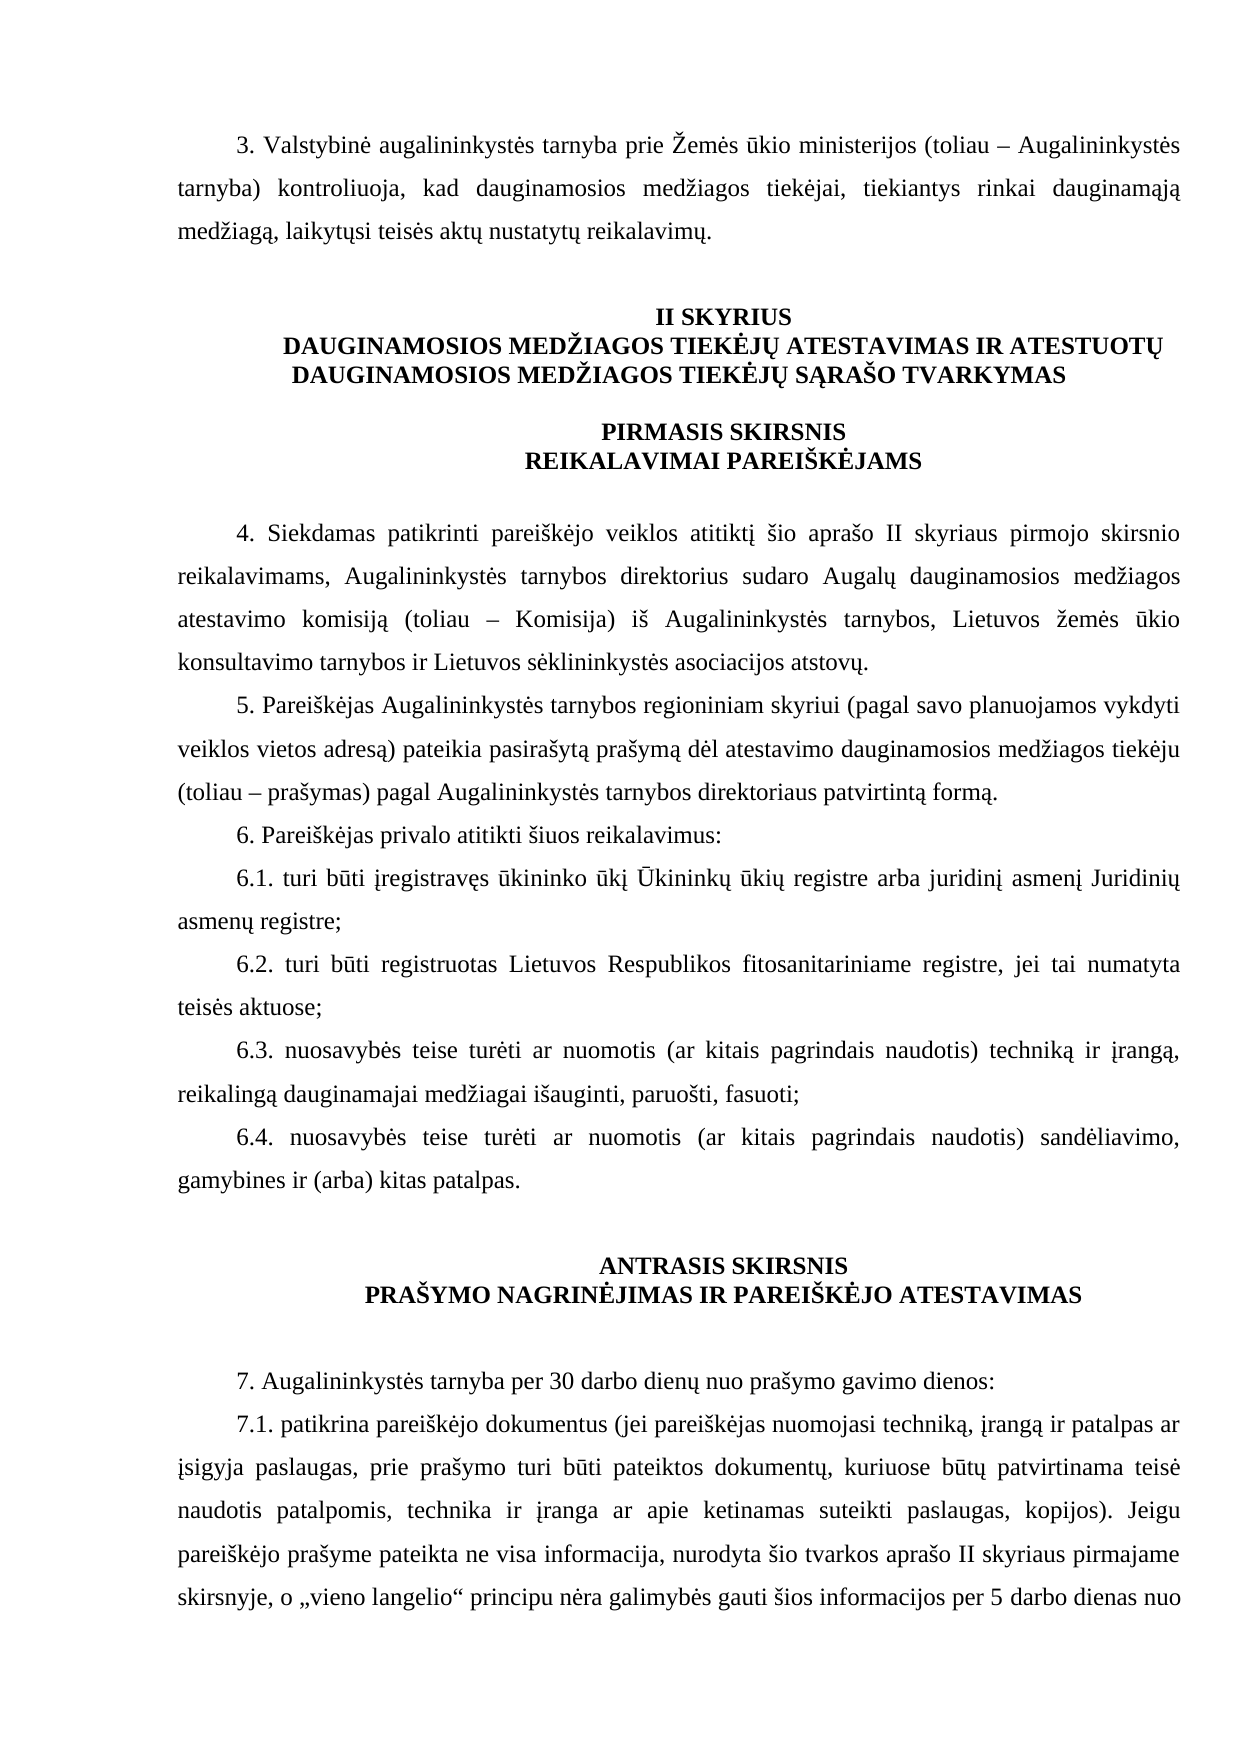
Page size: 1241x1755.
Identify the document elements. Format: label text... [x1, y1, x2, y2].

text 6.1. turi būti įregistravęs ūkininko ūkį Ūkininkų ūkių registre arba juridinį asmenį Juridinių asmenų registre; [177, 863, 1181, 935]
text 7. Augalininkystės tarnyba per 30 darbo dienų nuo prašymo gavimo dienos: [177, 1366, 1181, 1395]
text 5. Pareiškėjas Augalininkystės tarnybos regioniniam skyriui (pagal savo planuojamos vykdyti veiklos vietos adresą) pateikia pasirašytą prašymą dėl atestavimo dauginamosios medžiagos tiekėju (toliau – prašymas) pagal Augalininkystės tarnybos direktoriaus patvirtintą formą. [177, 691, 1181, 806]
text 7.1. patikrina pareiškėjo dokumentus (jei pareiškėjas nuomojasi techniką, įrangą ir patalpas ar įsigyja paslaugas, prie prašymo turi būti pateiktos dokumentų, kuriuose būtų patvirtinama teisė naudotis patalpomis, technika ir įranga ar apie ketinamas suteikti paslaugas, kopijos). Jeigu pareiškėjo prašyme pateikta ne visa informacija, nurodyta šio tvarkos aprašo II skyriaus pirmajame skirsnyje, o „vieno langelio“ principu nėra galimybės gauti šios informacijos per 5 darbo dienas nuo [177, 1409, 1181, 1611]
text REIKALAVIMAI PAREIŠKĖJAMS [177, 446, 1181, 475]
text DAUGINAMOSIOS MEDŽIAGOS TIEKĖJŲ ATESTAVIMAS IR ATESTUOTŲ DAUGINAMOSIOS MEDŽIAGOS TIEKĖJŲ SĄRAŠO TVARKYMAS [177, 331, 1181, 389]
text 6.3. nuosavybės teise turėti ar nuomotis (ar kitais pagrindais naudotis) techniką ir įrangą, reikalingą dauginamajai medžiagai išauginti, paruošti, fasuoti; [177, 1036, 1181, 1107]
text PRAŠYMO NAGRINĖJIMAS IR PAREIŠKĖJO ATESTAVIMAS [177, 1280, 1181, 1309]
text 6.4. nuosavybės teise turėti ar nuomotis (ar kitais pagrindais naudotis) sandėliavimo, gamybines ir (arba) kitas patalpas. [177, 1122, 1181, 1194]
text ANTRASIS SKIRSNIS [177, 1251, 1181, 1280]
text 4. Siekdamas patikrinti pareiškėjo veiklos atitiktį šio aprašo II skyriaus pirmojo skirsnio reikalavimams, Augalininkystės tarnybos direktorius sudaro Augalų dauginamosios medžiagos atestavimo komisiją (toliau – Komisija) iš Augalininkystės tarnybos, Lietuvos žemės ūkio konsultavimo tarnybos ir Lietuvos sėklininkystės asociacijos atstovų. [177, 518, 1181, 676]
text PIRMASIS SKIRSNIS [177, 417, 1181, 446]
text 3. Valstybinė augalininkystės tarnyba prie Žemės ūkio ministerijos (toliau – Augalininkystės tarnyba) kontroliuoja, kad dauginamosios medžiagos tiekėjai, tiekiantys rinkai dauginamąją medžiagą, laikytųsi teisės aktų nustatytų reikalavimų. [177, 130, 1181, 245]
text 6. Pareiškėjas privalo atitikti šiuos reikalavimus: [177, 820, 1181, 849]
text 6.2. turi būti registruotas Lietuvos Respublikos fitosanitariniame registre, jei tai numatyta teisės aktuose; [177, 949, 1181, 1021]
text II SKYRIUS [177, 302, 1181, 331]
